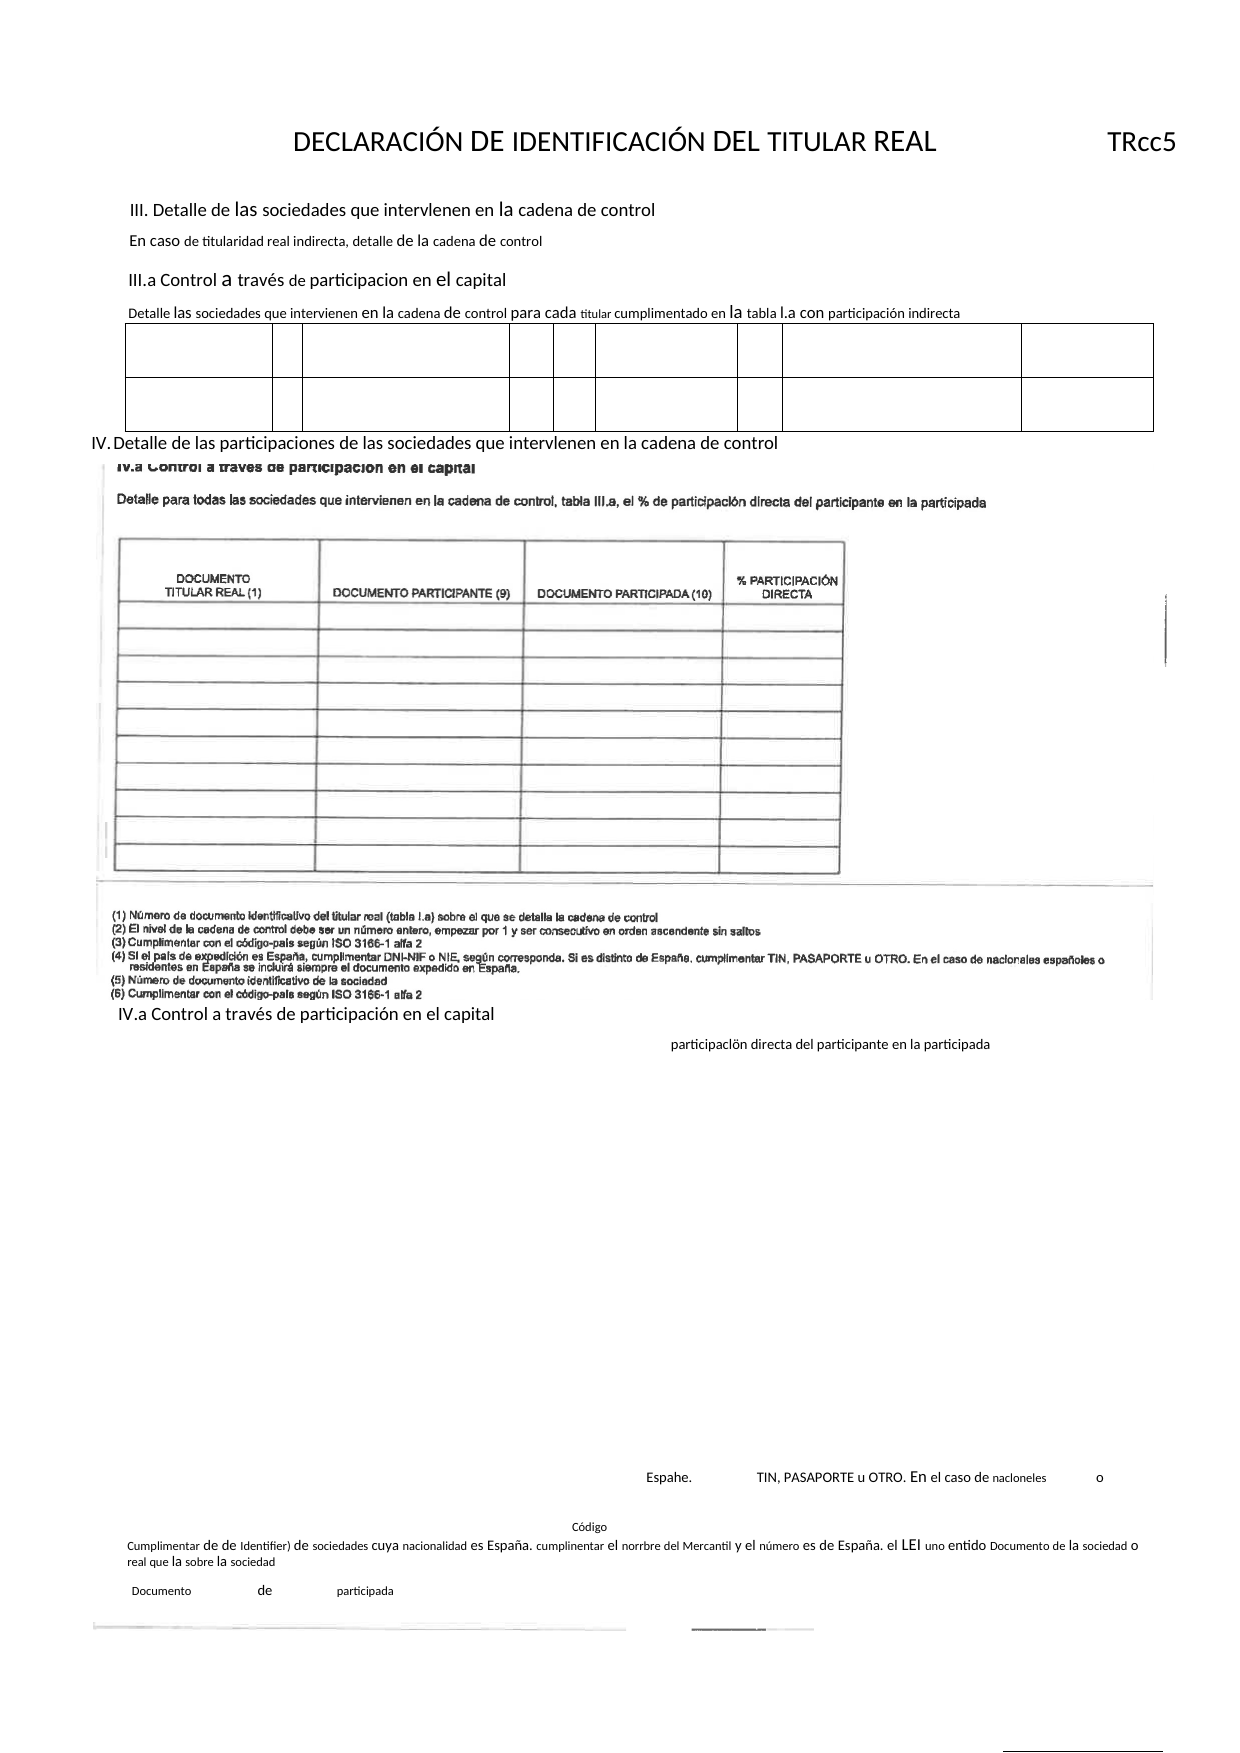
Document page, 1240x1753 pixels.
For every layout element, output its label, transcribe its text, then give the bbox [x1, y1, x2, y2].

table_cell [1022, 324, 1153, 377]
table_cell [303, 324, 509, 377]
table_cell [1022, 378, 1153, 431]
table_cell [273, 324, 302, 377]
table_cell [273, 378, 302, 431]
table_cell [126, 324, 272, 377]
text IV.a Control a través de participación en el capital [117, 1000, 1096, 1025]
table_cell [510, 324, 553, 377]
table_cell [596, 324, 737, 377]
table_cell [303, 378, 509, 431]
table_cell [738, 324, 782, 377]
table_cell [738, 378, 782, 431]
table_cell [510, 378, 553, 431]
table_cell [554, 324, 595, 377]
text participaclön directa del participante en la participada [671, 1036, 1079, 1053]
table_cell [554, 378, 595, 431]
table_cell [783, 324, 1021, 377]
text [117, 460, 1096, 464]
table_cell [596, 378, 737, 431]
table_cell [783, 378, 1021, 431]
table_cell [126, 378, 272, 431]
list Detalle de las participaciones de las sociedades que intervlenen en la cadena de control [91, 431, 1096, 454]
